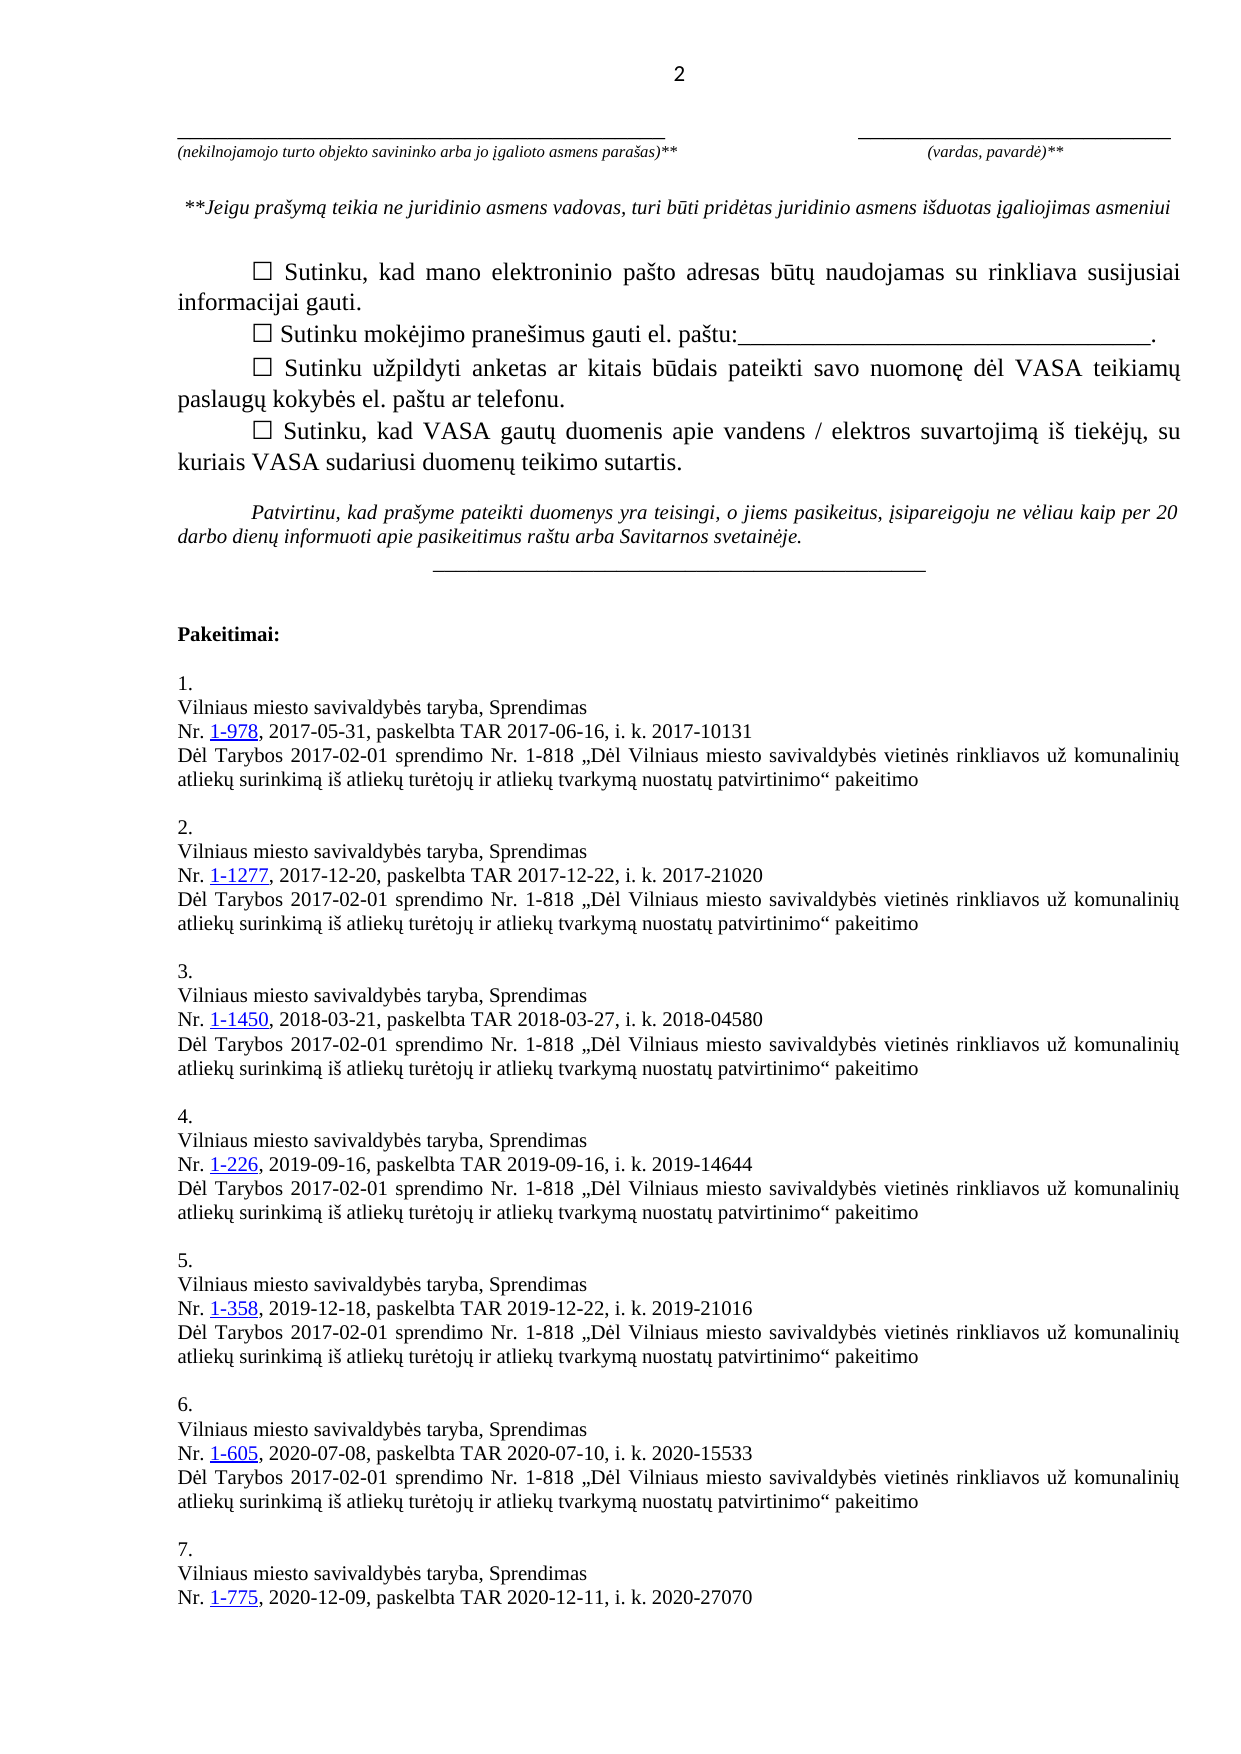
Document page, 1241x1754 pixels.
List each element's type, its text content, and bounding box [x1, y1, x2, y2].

text Nr. 1-775, 2020-12-09, paskelbta TAR 2020-12-11, i. k. 2020-27070 [177, 1585, 1181, 1609]
text Pakeitimai: [177, 622, 1181, 646]
text _______________________________________ _________________________ [177, 113, 1181, 142]
text ___________________________________________ [177, 548, 1181, 574]
text Dėl Tarybos 2017-02-01 sprendimo Nr. 1-818 „Dėl Vilniaus miesto savivaldybės vietinės rinkliavos už komunalinių atliekų surinkimą iš atliekų turėtojų ir atliekų tvarkymą nuostatų patvirtinimo“ pakeitimo [177, 743, 1181, 791]
text Dėl Tarybos 2017-02-01 sprendimo Nr. 1-818 „Dėl Vilniaus miesto savivaldybės vietinės rinkliavos už komunalinių atliekų surinkimą iš atliekų turėtojų ir atliekų tvarkymą nuostatų patvirtinimo“ pakeitimo [177, 1176, 1181, 1224]
text ☐ Sutinku mokėjimo pranešimus gauti el. paštu:_________________________________. [177, 316, 1181, 350]
text Nr. 1-358, 2019-12-18, paskelbta TAR 2019-12-22, i. k. 2019-21016 [177, 1296, 1181, 1320]
text ☐ Sutinku užpildyti anketas ar kitais būdais pateikti savo nuomonę dėl VASA teikiamų paslaugų kokybės el. paštu ar telefonu. [177, 350, 1181, 413]
text 6. [177, 1392, 1181, 1416]
text Dėl Tarybos 2017-02-01 sprendimo Nr. 1-818 „Dėl Vilniaus miesto savivaldybės vietinės rinkliavos už komunalinių atliekų surinkimą iš atliekų turėtojų ir atliekų tvarkymą nuostatų patvirtinimo“ pakeitimo [177, 1464, 1181, 1513]
text Vilniaus miesto savivaldybės taryba, Sprendimas [177, 694, 1181, 719]
text 1. [177, 671, 1181, 694]
text Nr. 1-1450, 2018-03-21, paskelbta TAR 2018-03-27, i. k. 2018-04580 [177, 1007, 1181, 1031]
text ☐ Sutinku, kad mano elektroninio pašto adresas būtų naudojamas su rinkliava susijusiai informacijai gauti. [177, 253, 1181, 316]
text Nr. 1-605, 2020-07-08, paskelbta TAR 2020-07-10, i. k. 2020-15533 [177, 1441, 1181, 1464]
text ☐ Sutinku, kad VASA gautų duomenis apie vandens / elektros suvartojimą iš tiekėjų, su kuriais VASA sudariusi duomenų teikimo sutartis. [177, 413, 1181, 476]
text 3. [177, 959, 1181, 983]
text Nr. 1-226, 2019-09-16, paskelbta TAR 2019-09-16, i. k. 2019-14644 [177, 1152, 1181, 1176]
text Nr. 1-978, 2017-05-31, paskelbta TAR 2017-06-16, i. k. 2017-10131 [177, 719, 1181, 743]
text 4. [177, 1104, 1181, 1128]
text Dėl Tarybos 2017-02-01 sprendimo Nr. 1-818 „Dėl Vilniaus miesto savivaldybės vietinės rinkliavos už komunalinių atliekų surinkimą iš atliekų turėtojų ir atliekų tvarkymą nuostatų patvirtinimo“ pakeitimo [177, 887, 1181, 935]
text **Jeigu prašymą teikia ne juridinio asmens vadovas, turi būti pridėtas juridinio asmens išduotas įgaliojimas asmeniui [177, 195, 1181, 219]
text Vilniaus miesto savivaldybės taryba, Sprendimas [177, 983, 1181, 1007]
text Vilniaus miesto savivaldybės taryba, Sprendimas [177, 1416, 1181, 1441]
text (nekilnojamojo turto objekto savininko arba jo įgalioto asmens parašas)** (vardas, pavardė)** [177, 142, 1181, 171]
text Dėl Tarybos 2017-02-01 sprendimo Nr. 1-818 „Dėl Vilniaus miesto savivaldybės vietinės rinkliavos už komunalinių atliekų surinkimą iš atliekų turėtojų ir atliekų tvarkymą nuostatų patvirtinimo“ pakeitimo [177, 1031, 1181, 1079]
text Vilniaus miesto savivaldybės taryba, Sprendimas [177, 1561, 1181, 1585]
text 7. [177, 1537, 1181, 1561]
text Dėl Tarybos 2017-02-01 sprendimo Nr. 1-818 „Dėl Vilniaus miesto savivaldybės vietinės rinkliavos už komunalinių atliekų surinkimą iš atliekų turėtojų ir atliekų tvarkymą nuostatų patvirtinimo“ pakeitimo [177, 1320, 1181, 1368]
text Nr. 1-1277, 2017-12-20, paskelbta TAR 2017-12-22, i. k. 2017-21020 [177, 863, 1181, 887]
text Patvirtinu, kad prašyme pateikti duomenys yra teisingi, o jiems pasikeitus, įsipareigoju ne vėliau kaip per 20 darbo dienų informuoti apie pasikeitimus raštu arba Savitarnos svetainėje. [177, 500, 1181, 548]
text 5. [177, 1248, 1181, 1272]
text 2. [177, 815, 1181, 839]
text Vilniaus miesto savivaldybės taryba, Sprendimas [177, 1272, 1181, 1296]
text Vilniaus miesto savivaldybės taryba, Sprendimas [177, 1128, 1181, 1152]
text Vilniaus miesto savivaldybės taryba, Sprendimas [177, 839, 1181, 863]
